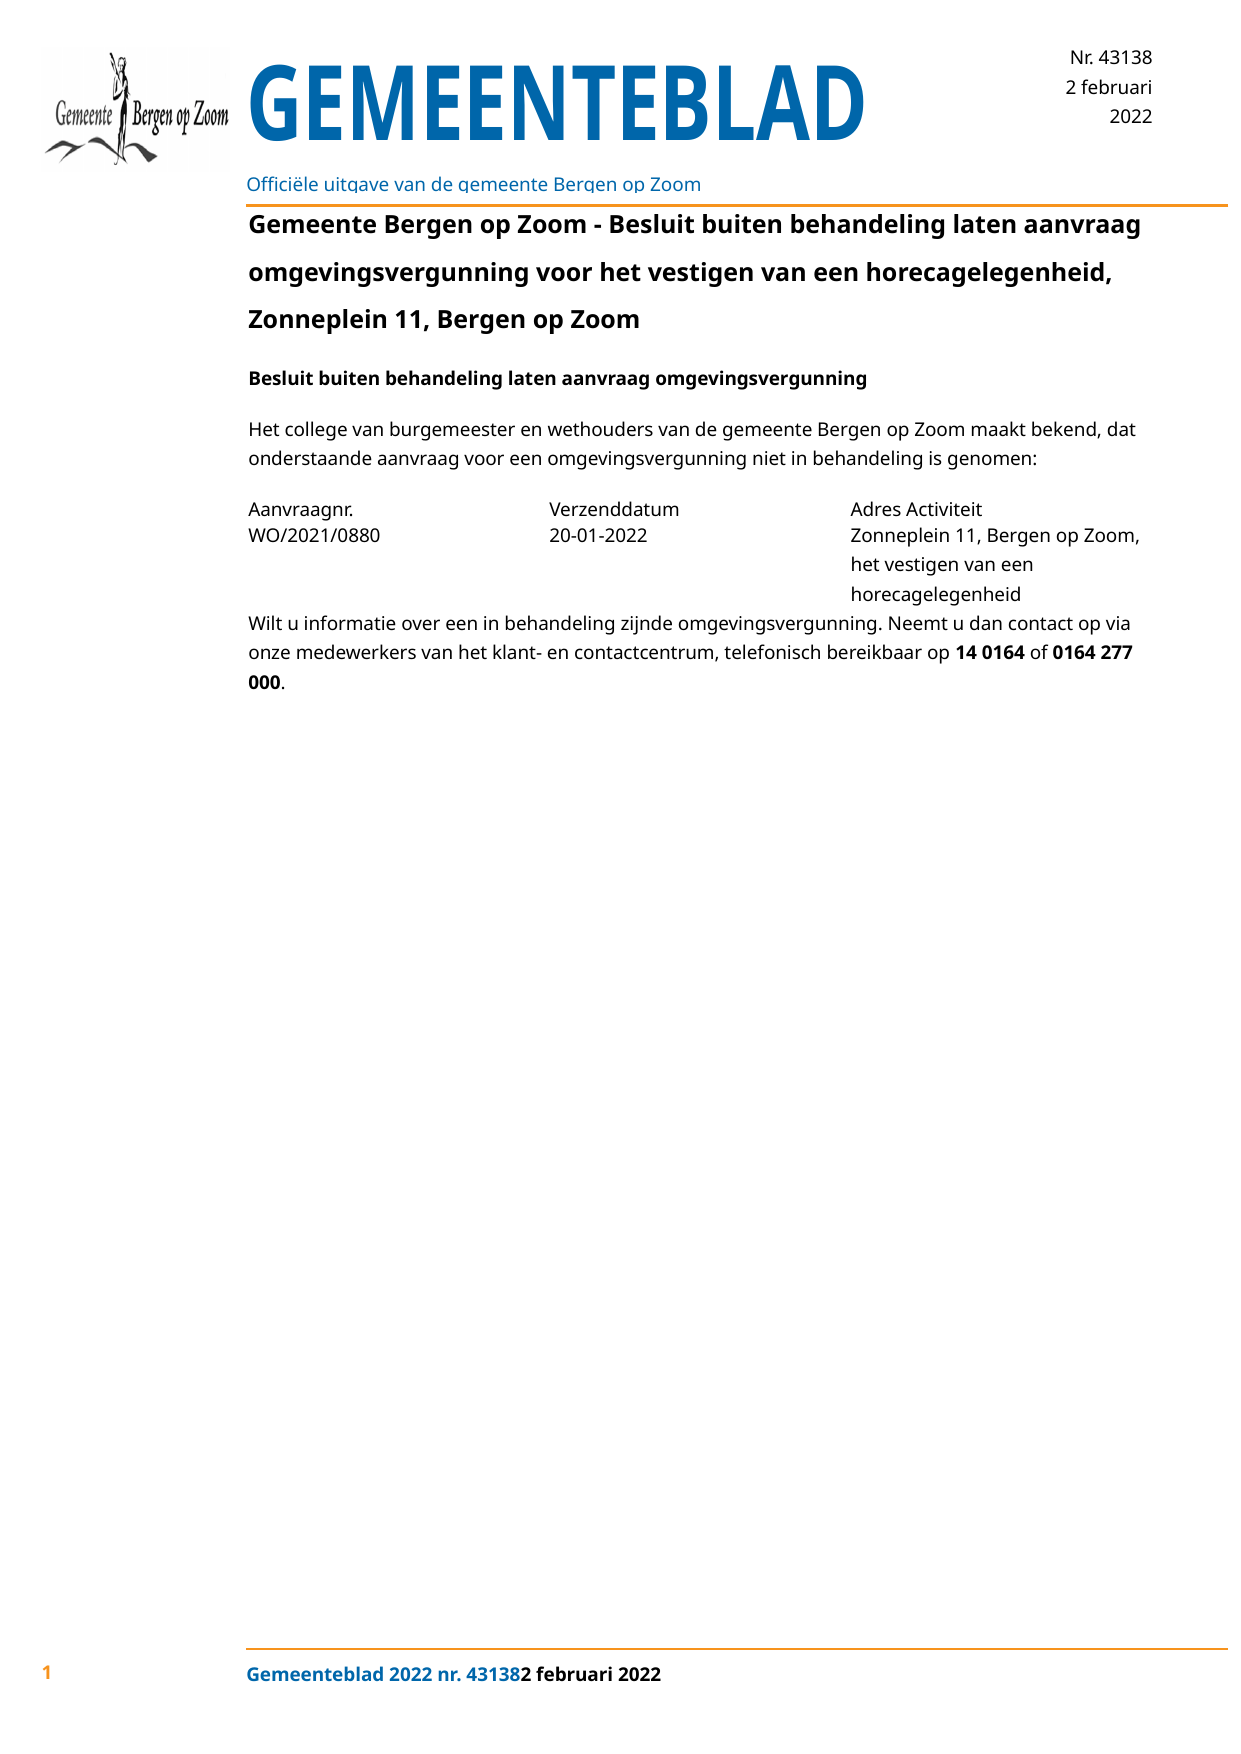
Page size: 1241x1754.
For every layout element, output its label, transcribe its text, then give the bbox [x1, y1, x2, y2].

table_cell WO/2021/0880 [248, 522, 549, 607]
text Besluit buiten behandeling laten aanvraag omgevingsvergunning [248, 366, 1152, 391]
table_header Adres Activiteit [850, 496, 1152, 522]
table_cell Zonneplein 11, Bergen op Zoom, het vestigen van een horecagelegenheid [850, 522, 1152, 607]
text Het college van burgemeester en wethouders van de gemeente Bergen op Zoom maakt bekend, dat onderstaande aanvraag voor een omgevingsvergunning niet in behandeling is genomen: [248, 416, 1152, 471]
table_header Verzenddatum [549, 496, 850, 522]
text Wilt u informatie over een in behandeling zijnde omgevingsvergunning. Neemt u dan contact op via onze medewerkers van het klant- en contactcentrum, telefonisch bereikbaar op 14 0164 of 0164 277 000. [248, 610, 1152, 695]
text Gemeente Bergen op Zoom - Besluit buiten behandeling laten aanvraag omgevingsvergunning voor het vestigen van een horecagelegenheid, Zonneplein 11, Bergen op Zoom [248, 207, 1152, 336]
table_header Aanvraagnr. [248, 496, 549, 522]
picture [41, 47, 231, 172]
table_cell 20-01-2022 [549, 522, 850, 607]
